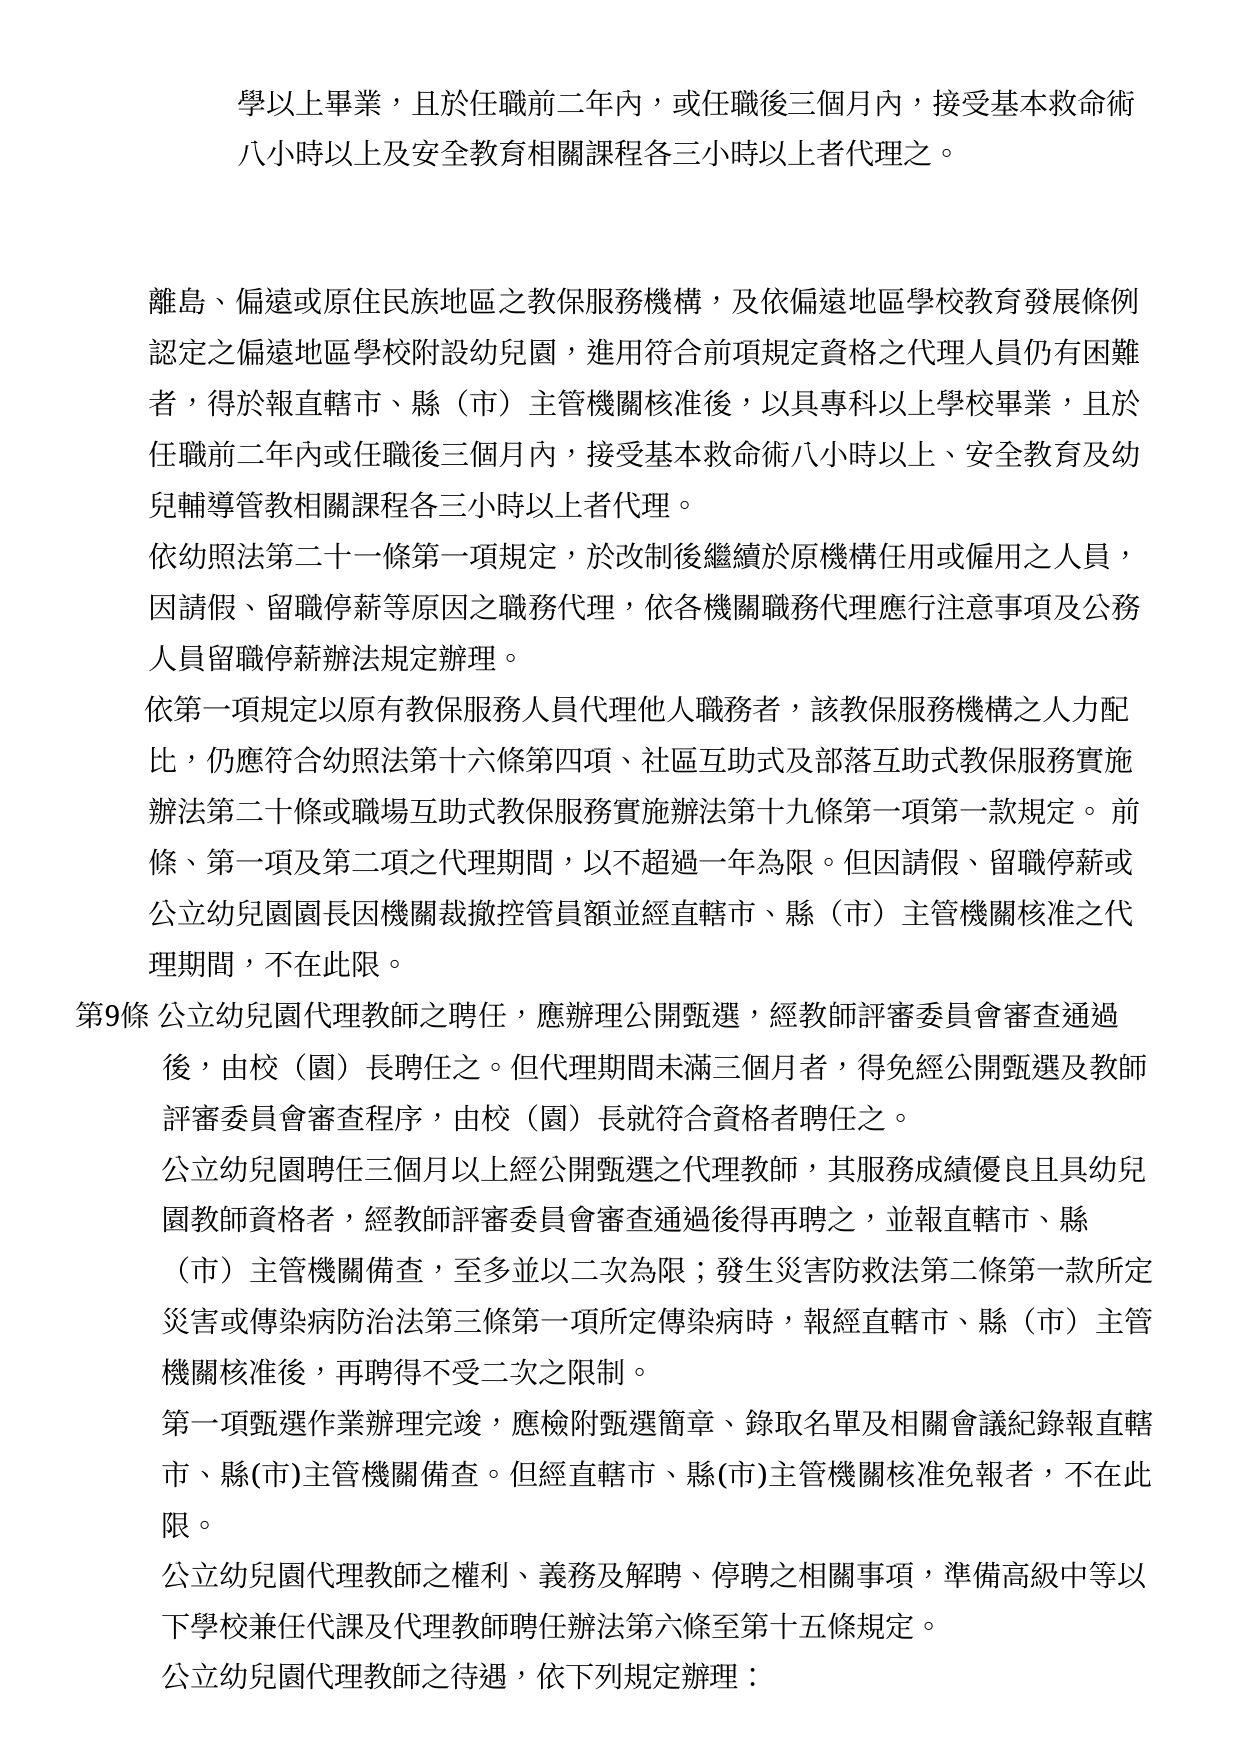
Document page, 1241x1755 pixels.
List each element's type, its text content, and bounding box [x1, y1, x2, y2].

text 公立幼兒園聘任三個月以上經公開甄選之代理教師，其服務成績優良且具幼兒園教師資格者，經教師評審委員會審查通過後得再聘之，並報直轄市、縣 [161, 1147, 1153, 1239]
text 離島、偏遠或原住民族地區之教保服務機構，及依偏遠地區學校教育發展條例認定之偏遠地區學校附設幼兒園，進用符合前項規定資格之代理人員仍有困難者，得於報直轄市、縣（市）主管機關核准後，以具專科以上學校畢業，且於任職前二年內或任職後三個月內，接受基本救命術八小時以上、安全教育及幼兒輔導管教相關課程各三小時以上者代理。 [148, 279, 1141, 525]
text 第9條 公立幼兒園代理教師之聘任，應辦理公開甄選，經教師評審委員會審查通過 後，由校（園）長聘任之。但代理期間未滿三個月者，得免經公開甄選及教師評審委員會審查程序，由校（園）長就符合資格者聘任之。 [75, 993, 1154, 1137]
text 第一項甄選作業辦理完竣，應檢附甄選簡章、錄取名單及相關會議紀錄報直轄市、縣(市)主管機關備查。但經直轄市、縣(市)主管機關核准免報者，不在此限。 [161, 1401, 1154, 1544]
text 公立幼兒園代理教師之待遇，依下列規定辦理： [161, 1654, 1226, 1696]
text 依第一項規定以原有教保服務人員代理他人職務者，該教保服務機構之人力配比，仍應符合幼照法第十六條第四項、社區互助式及部落互助式教保服務實施辦法第二十條或職場互助式教保服務實施辦法第十九條第一項第一款規定。 前條、第一項及第二項之代理期間，以不超過一年為限。但因請假、留職停薪或公立幼兒園園長因機關裁撤控管員額並經直轄市、縣（市）主管機關核准之代理期間，不在此限。 [144, 687, 1141, 984]
text 依幼照法第二十一條第一項規定，於改制後繼續於原機構任用或僱用之人員，因請假、留職停薪等原因之職務代理，依各機關職務代理應行注意事項及公務人員留職停薪辦法規定辦理。 [149, 534, 1141, 678]
text 公立幼兒園代理教師之權利、義務及解聘、停聘之相關事項，準備高級中等以下學校兼任代課及代理教師聘任辦法第六條至第十五條規定。 [161, 1553, 1154, 1646]
text 學以上畢業，且於任職前二年內，或任職後三個月內，接受基本救命術八小時以上及安全教育相關課程各三小時以上者代理之。 [237, 81, 1153, 173]
text （市）主管機關備查，至多並以二次為限；發生災害防救法第二條第一款所定災害或傳染病防治法第三條第一項所定傳染病時，報經直轄市、縣（市）主管機關核准後，再聘得不受二次之限制。 [161, 1248, 1153, 1392]
